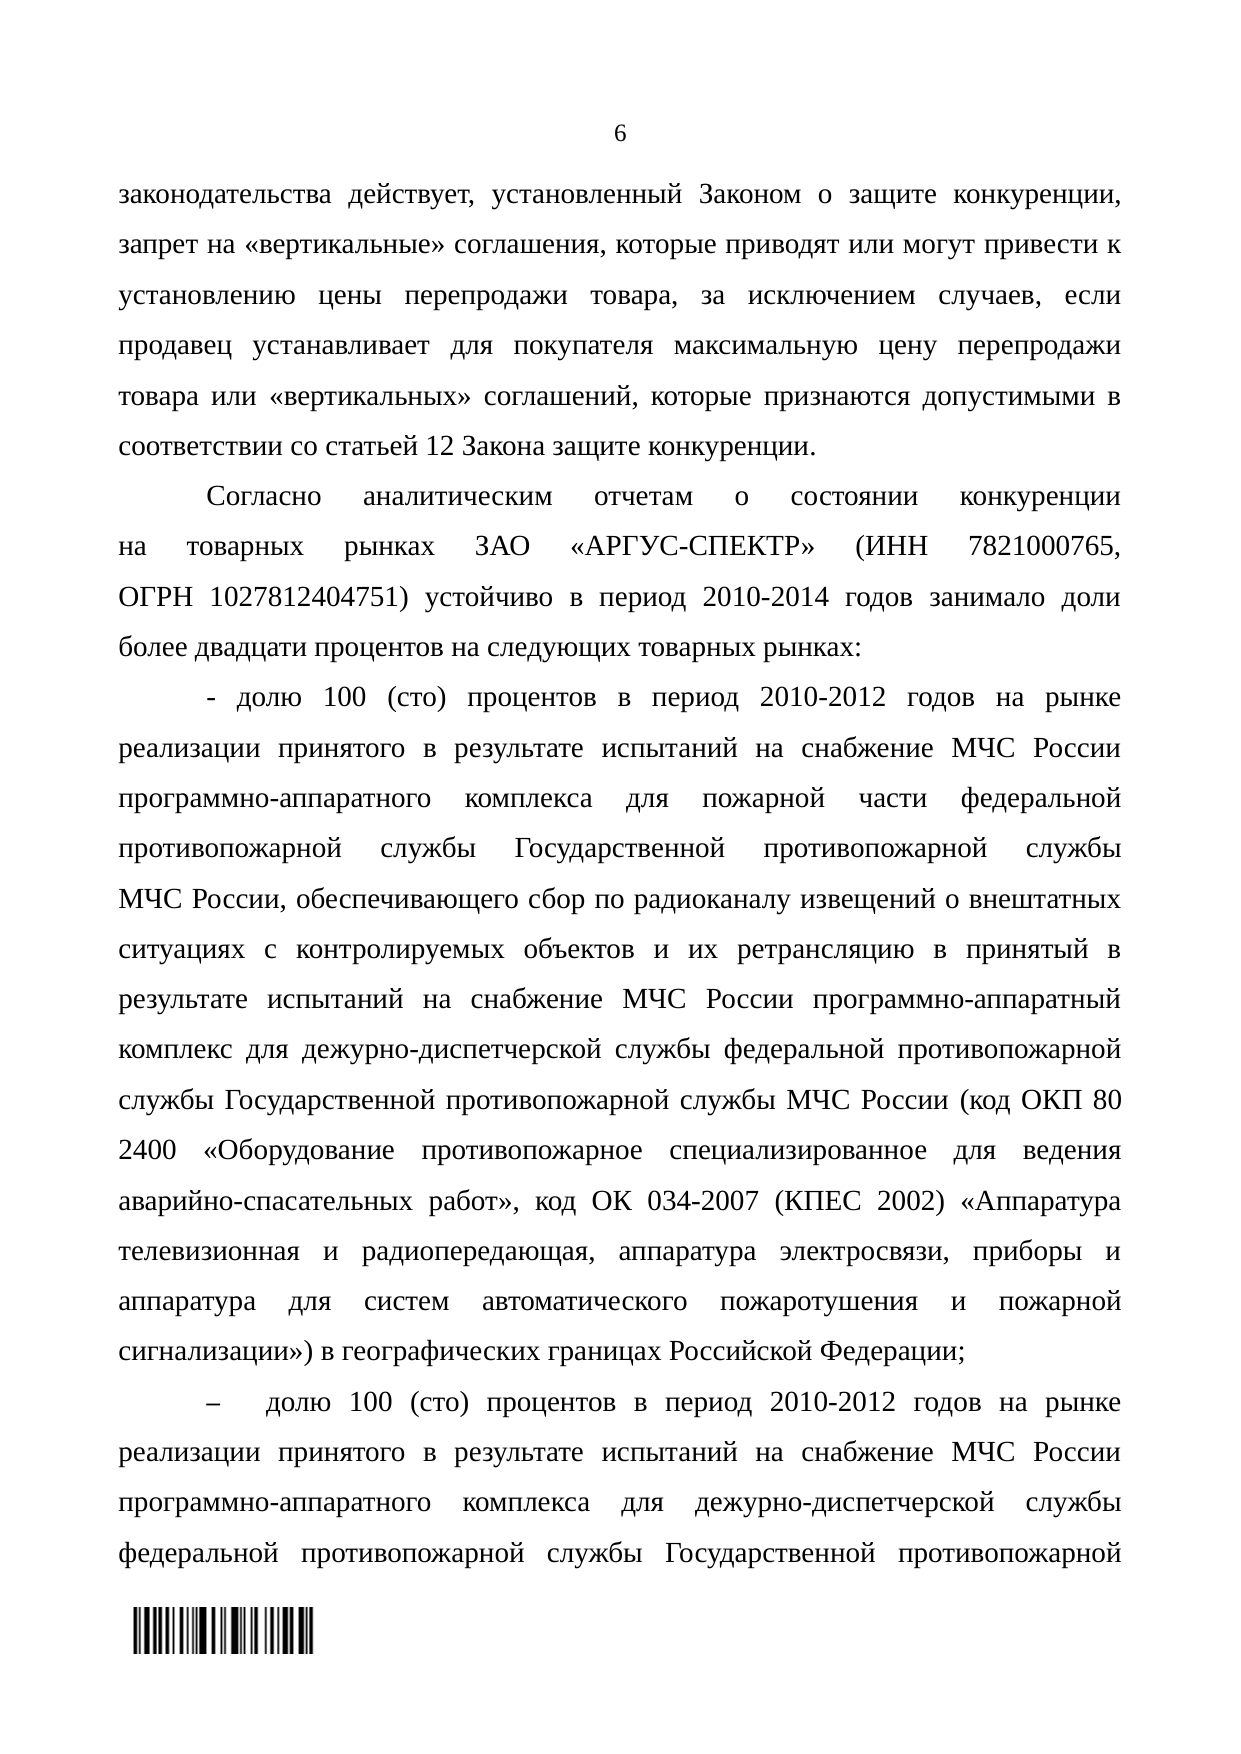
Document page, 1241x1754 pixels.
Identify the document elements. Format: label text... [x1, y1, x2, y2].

text - долю 100 (сто) процентов в период 2010-2012 годов на рынке реализации принятого в результате испытаний на снабжение МЧС России программно-аппаратного комплекса для пожарной части федеральной противопожарной службы Государственной противопожарной службы МЧС России, обеспечивающего сбор по радиоканалу извещений о внештатных ситуациях с контролируемых объектов и их ретрансляцию в принятый в результате испытаний на снабжение МЧС России программно-аппаратный комплекс для дежурно-диспетчерской службы федеральной противопожарной службы Государственной противопожарной службы МЧС России (код ОКП 80 2400 «Оборудование противопожарное специализированное для ведения аварийно-спасательных работ», код ОК 034-2007 (КПЕС 2002) «Аппаратура телевизионная и радиопередающая, аппаратура электросвязи, приборы и аппаратура для систем автоматического пожаротушения и пожарной сигнализации») в географических границах Российской Федерации; [118, 679, 1122, 1367]
picture [118, 1607, 331, 1654]
list долю 100 (сто) процентов в период 2010-2012 годов на рынке реализации принятого в результате испытаний на снабжение МЧС России программно-аппаратного комплекса для дежурно-диспетчерской службы федеральной противопожарной службы Государственной противопожарной [118, 1384, 1122, 1568]
text Согласно аналитическим отчетам о состоянии конкуренции на товарных рынках ЗАО «АРГУС-СПЕКТР» (ИНН 7821000765, ОГРН 1027812404751) устойчиво в период 2010-2014 годов занимало доли более двадцати процентов на следующих товарных рынках: [118, 478, 1122, 663]
text законодательства действует, установленный Законом о защите конкуренции, запрет на «вертикальные» соглашения, которые приводят или могут привести к установлению цены перепродажи товара, за исключением случаев, если продавец устанавливает для покупателя максимальную цену перепродажи товара или «вертикальных» соглашений, которые признаются допустимыми в соответствии со статьей 12 Закона защите конкуренции. [118, 176, 1122, 461]
